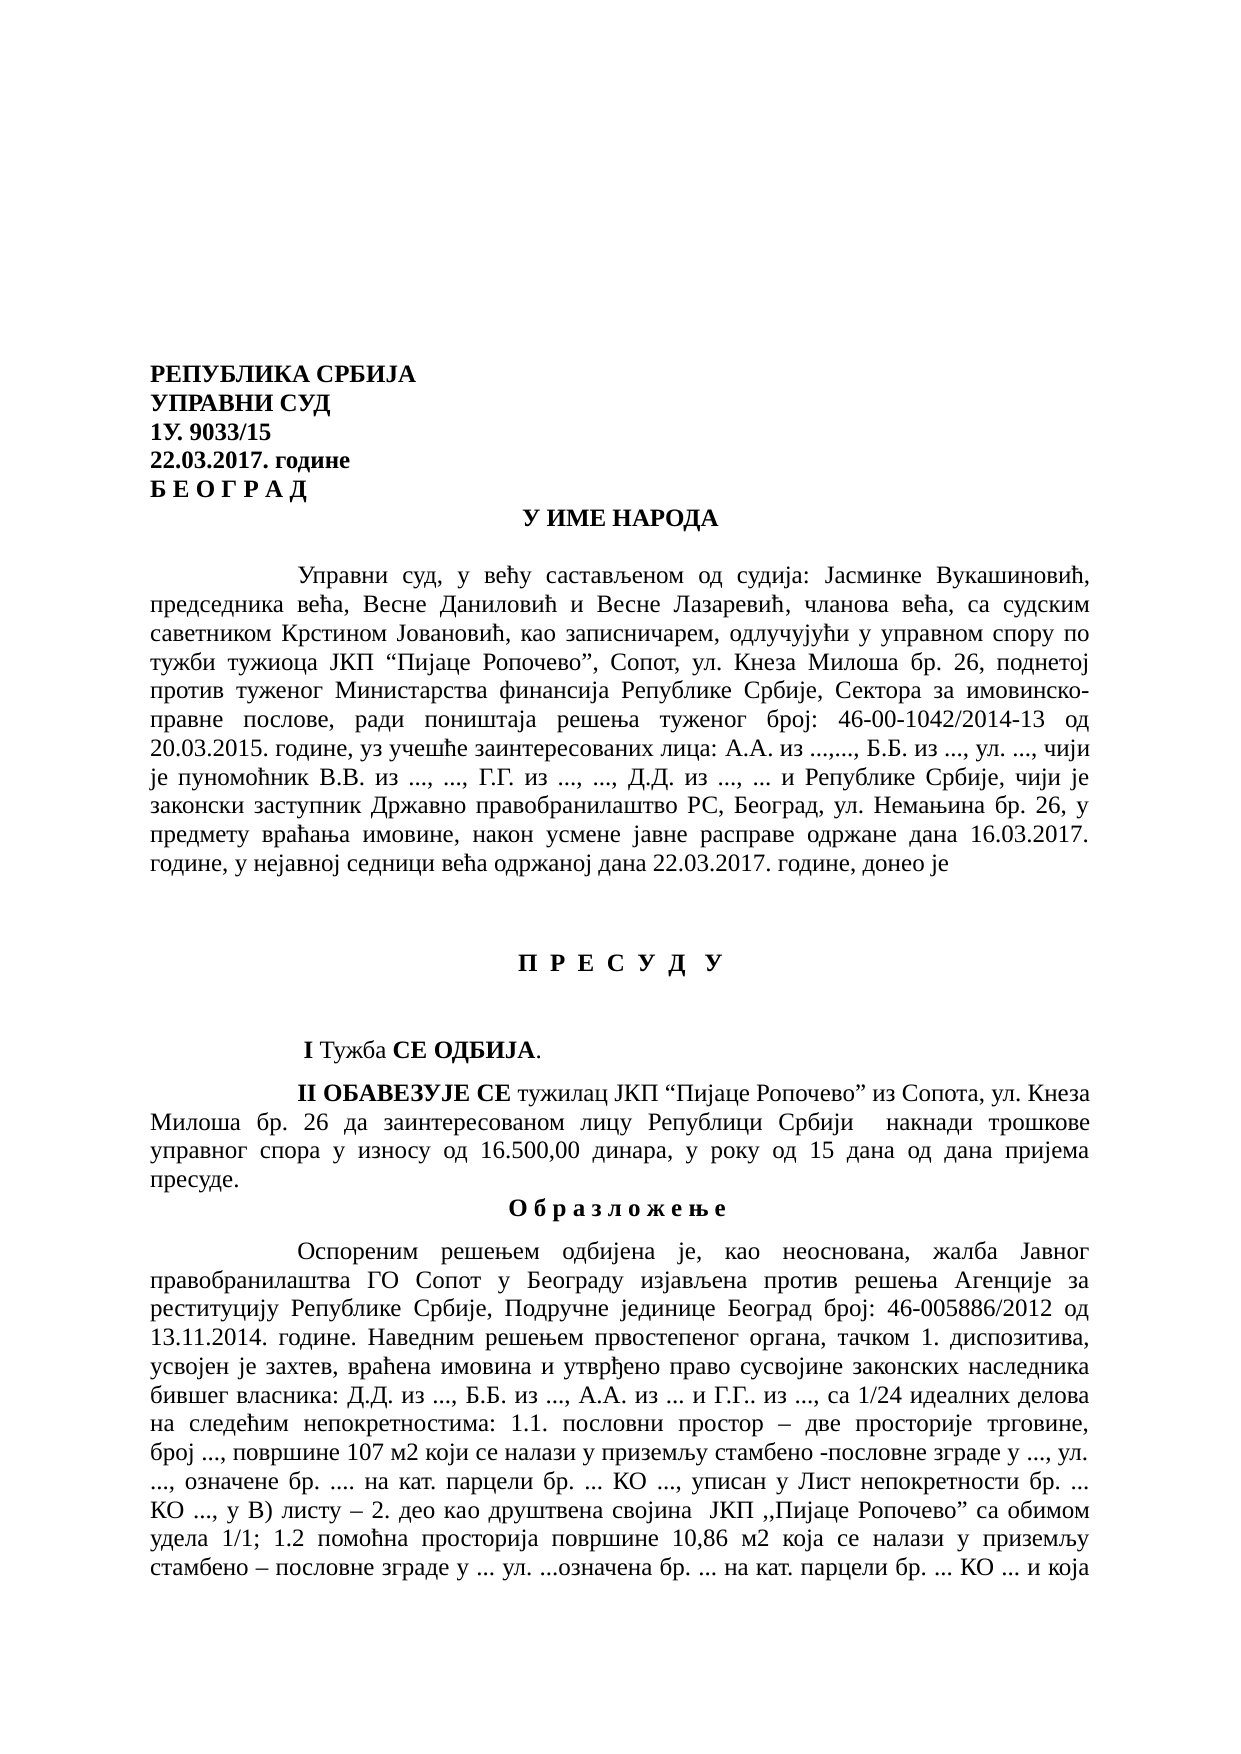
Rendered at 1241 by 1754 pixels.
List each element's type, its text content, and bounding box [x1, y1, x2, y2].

text Управни суд, у већу састављеном од судија: Јасминке Вукашиновић, председника већа, Весне Даниловић и Весне Лазаревић, чланова већа, са судским саветником Крстином Јовановић, као записничарем, одлучујући у управном спору по тужби тужиоца ЈКП “Пијаце Ропочево”, Сопот, ул. Кнеза Милоша бр. 26, поднетој против туженог Министарства финансија Републике Србије, Сектора за имовинско-правне послове, ради поништаја решења туженог број: 46-00-1042/2014-13 од 20.03.2015. године, уз учешће заинтересованих лица: А.А. из ...,..., Б.Б. из ..., ул. ..., чији је пуномоћник В.В. из ..., ..., Г.Г. из ..., ..., Д.Д. из ..., ... и Републике Србије, чији је законски заступник Државно правобранилаштво РС, Београд, ул. Немањина бр. 26, у предмету враћања имовине, након усмене јавне расправе одржане дана 16.03.2017. године, у нејавној седници већа одржаној дана 22.03.2017. године, донео је [150, 560, 1090, 877]
text П Р Е С У Д У [150, 948, 1090, 977]
text I Тужба СЕ ОДБИЈА. [150, 1035, 1090, 1063]
text О б р а з л о ж е њ е [150, 1193, 1090, 1222]
text РЕПУБЛИКА СРБИЈА [150, 148, 1090, 388]
text Оспореним решењем одбијена је, као неоснована, жалба Јавног правобранилаштва ГО Сопот у Београду изјављена против решења Агенције за реституцију Републике Србије, Подручне јединице Београд број: 46-005886/2012 од 13.11.2014. године. Наведним решењем првостепеног органа, тачком 1. диспозитива, усвојен је захтев, враћена имовина и утврђено право сусвојине законских наследника бившег власника: Д.Д. из ..., Б.Б. из ..., А.А. из ... и Г.Г.. из ..., са 1/24 идеалних делова на следећим непокретностима: 1.1. пословни простор – две просторије трговине, број ..., површине 107 м2 који се налази у приземљу стамбено -пословне зграде у ..., ул. ..., означене бр. .... на кат. парцели бр. ... КО ..., уписан у Лист непокретности бр. ... КО ..., у В) листу – 2. део каo друштвена својина ЈКП ,,Пијаце Ропочево” са обимом удела 1/1; 1.2 помоћна просторија површине 10,86 м2 која се налази у приземљу стамбено – пословне зграде у ... ул. ...означена бр. ... на кат. парцели бр. ... КО ... и која [150, 1236, 1090, 1581]
text 1У. 9033/15 [150, 417, 1090, 445]
text УПРАВНИ СУД [150, 388, 1090, 417]
text 22.03.2017. године [150, 445, 1090, 474]
text У ИМЕ НАРОДА [150, 503, 1090, 532]
text II ОБАВЕЗУЈЕ СЕ тужилац ЈКП “Пијаце Ропочево” из Сопота, ул. Кнеза Милоша бр. 26 да заинтересованом лицу Републици Србији накнади трошкове управног спора у износу од 16.500,00 динара, у року од 15 дана од дана пријема пресуде. [150, 1078, 1090, 1193]
text Б Е О Г Р А Д [150, 474, 1090, 503]
